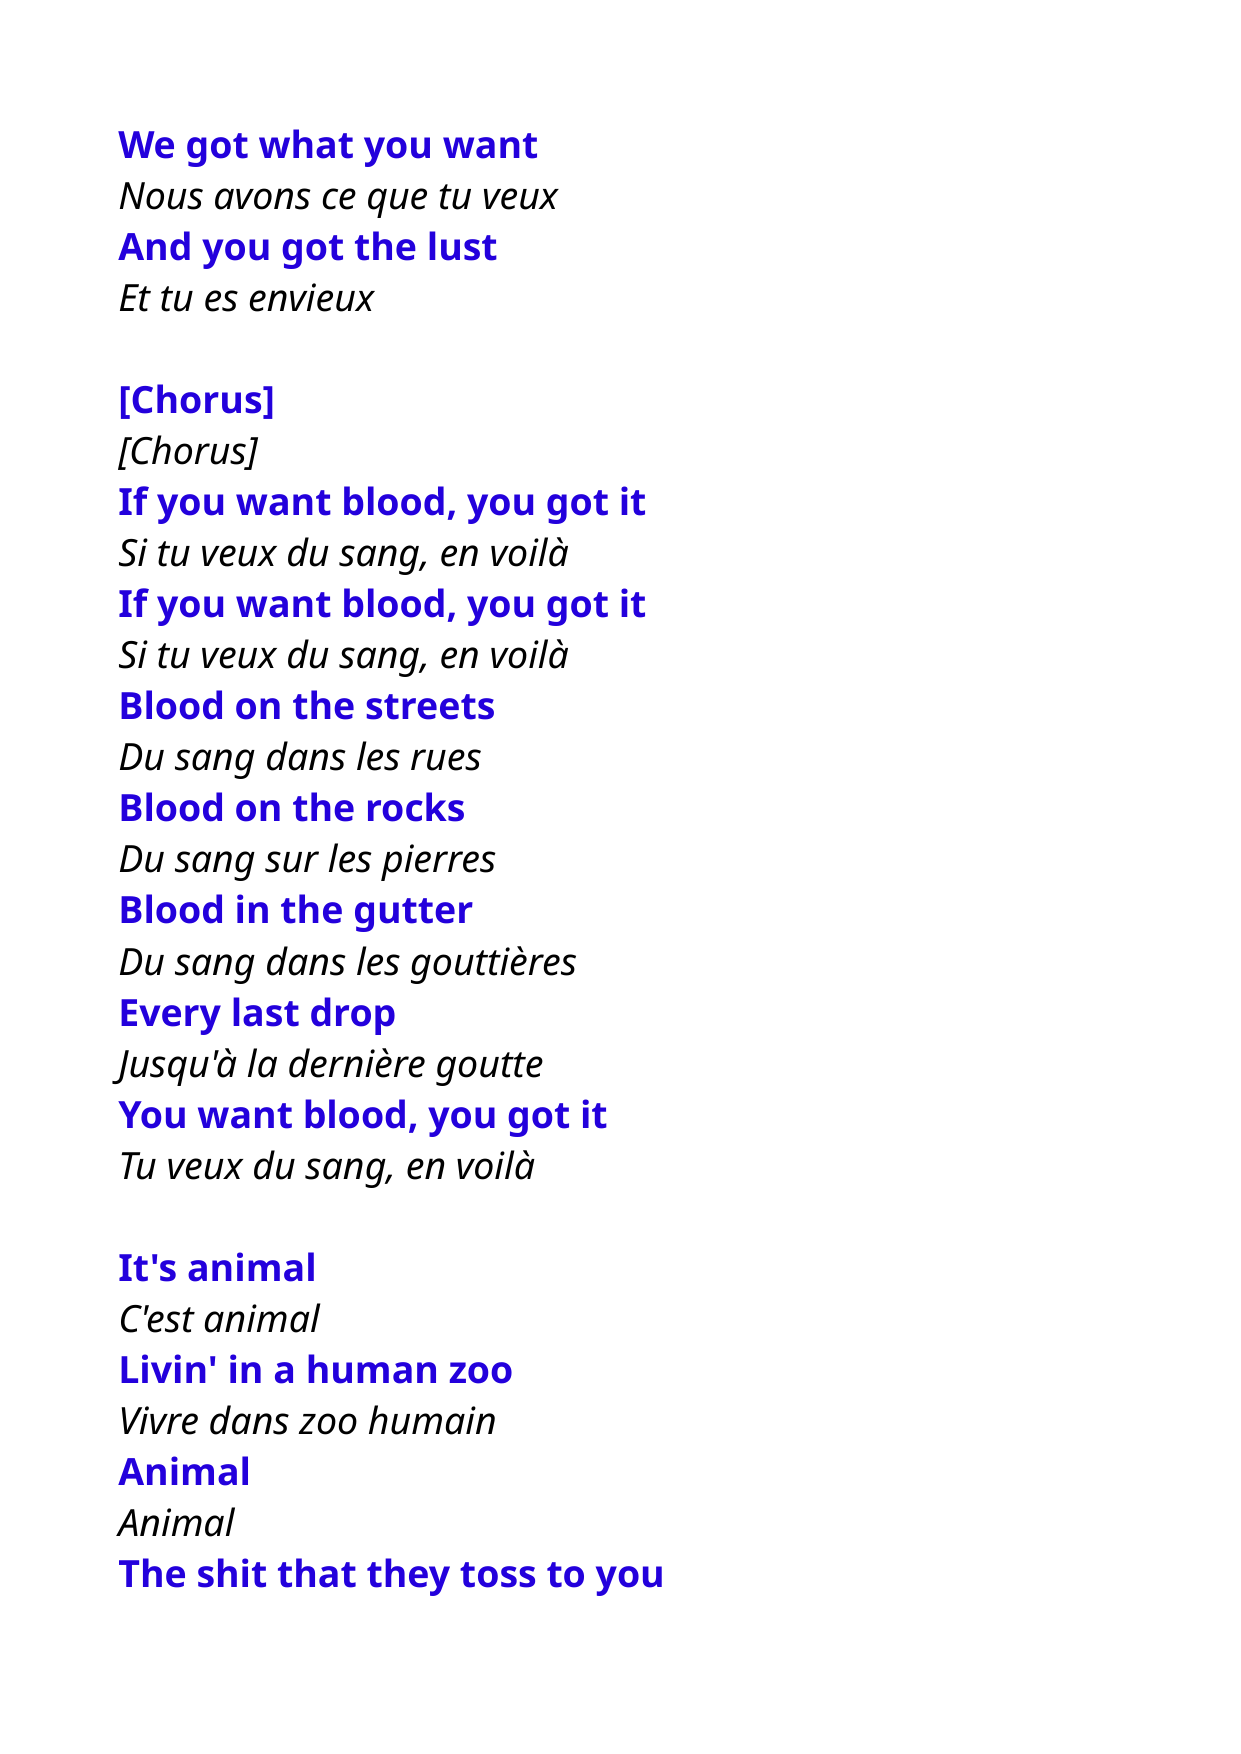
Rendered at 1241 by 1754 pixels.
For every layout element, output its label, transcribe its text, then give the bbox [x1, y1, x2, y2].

text We got what you want Nous avons ce que tu veux And you got the lust Et tu es envieux [Chorus] [Chorus] If you want blood, you got it Si tu veux du sang, en voilà If you want blood, you got it Si tu veux du sang, en voilà Blood on the streets Du sang dans les rues Blood on the rocks Du sang sur les pierres Blood in the gutter Du sang dans les gouttières Every last drop Jusqu'à la dernière goutte You want blood, you got it Tu veux du sang, en voilà It's animal C'est animal Livin' in a human zoo Vivre dans zoo humain Animal Animal The shit that they toss to you [118, 118, 1122, 1598]
